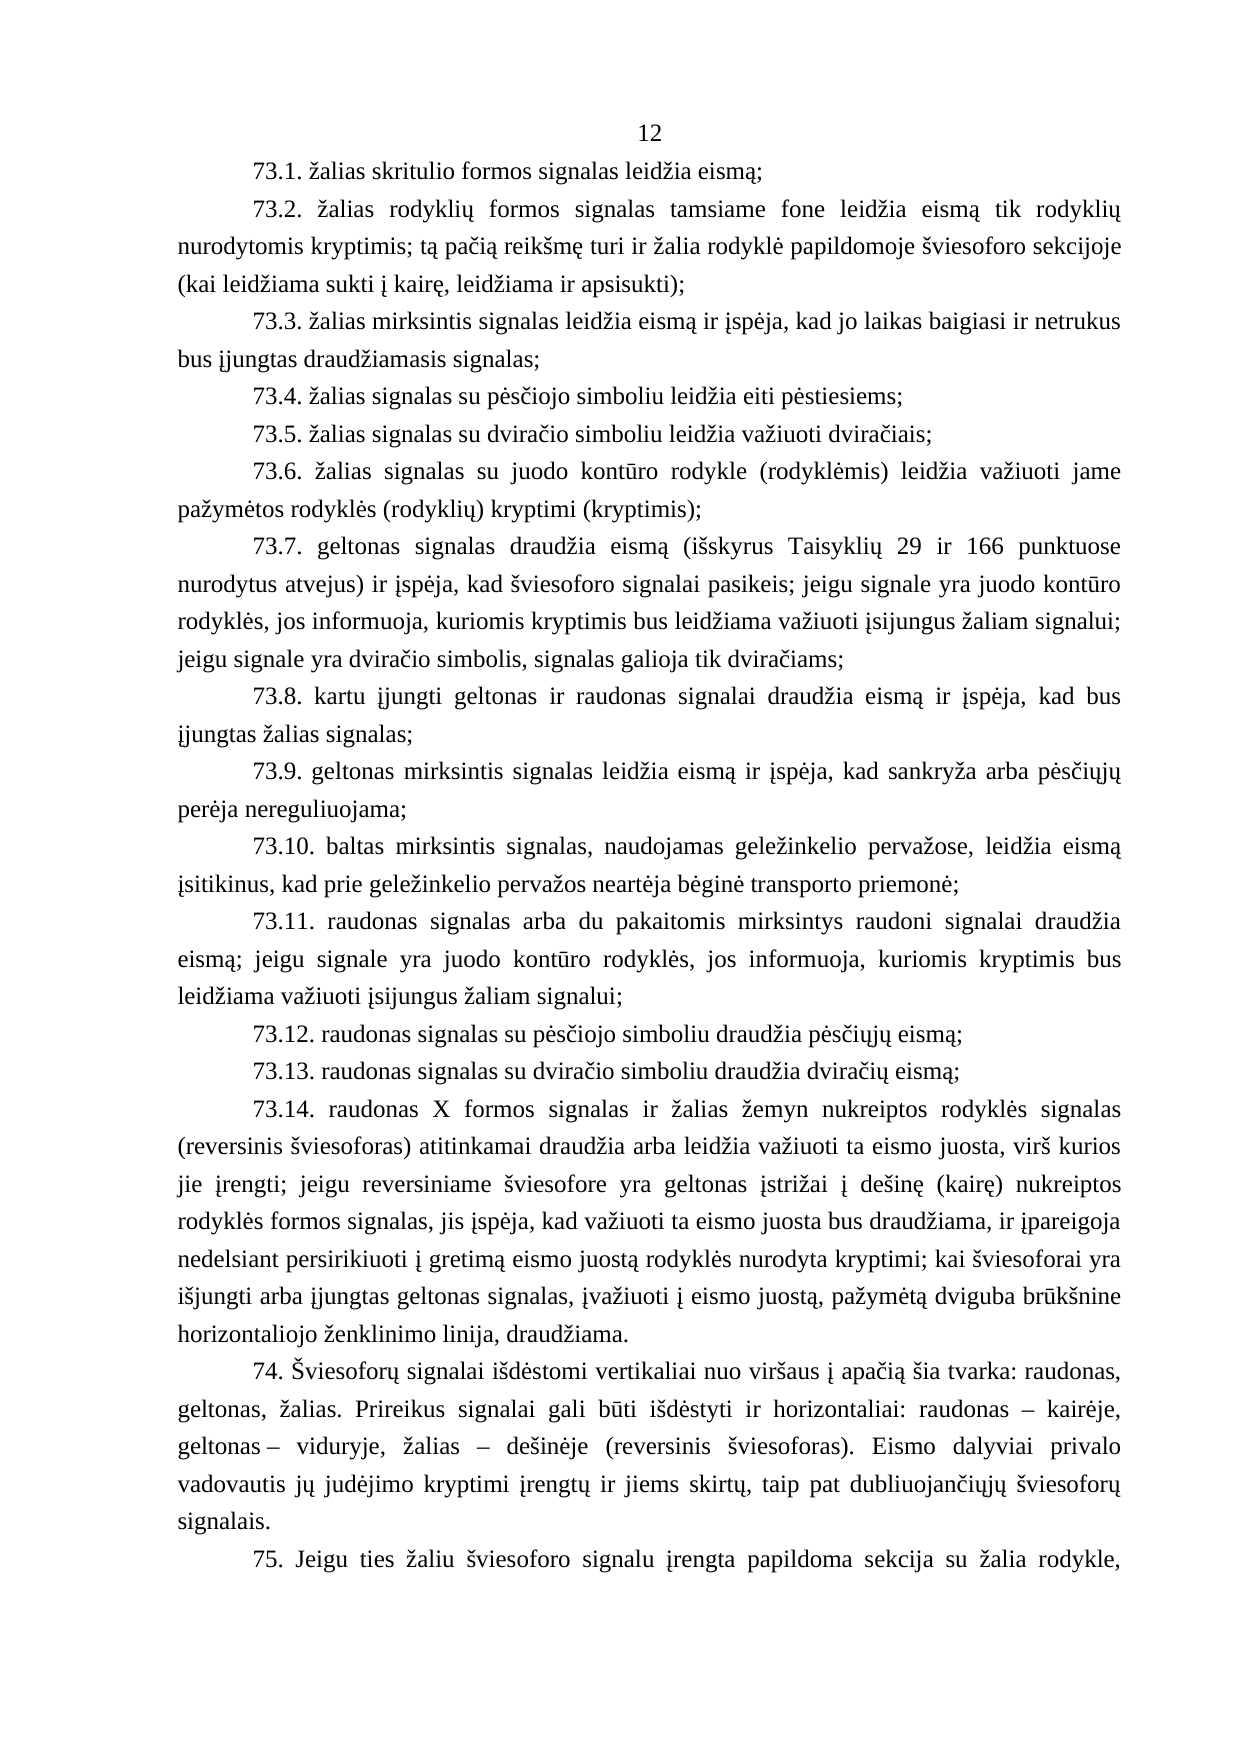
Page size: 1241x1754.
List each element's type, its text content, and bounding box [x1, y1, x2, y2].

text 74. Šviesoforų signalai išdėstomi vertikaliai nuo viršaus į apačią šia tvarka: raudonas, geltonas, žalias. Prireikus signalai gali būti išdėstyti ir horizontaliai: raudonas – kairėje, geltonas – viduryje, žalias – dešinėje (reversinis šviesoforas). Eismo dalyviai privalo vadovautis jų judėjimo kryptimi įrengtų ir jiems skirtų, taip pat dubliuojančiųjų šviesoforų signalais. [177, 1348, 1122, 1535]
text 73.7. geltonas signalas draudžia eismą (išskyrus Taisyklių 29 ir 166 punktuose nurodytus atvejus) ir įspėja, kad šviesoforo signalai pasikeis; jeigu signale yra juodo kontūro rodyklės, jos informuoja, kuriomis kryptimis bus leidžiama važiuoti įsijungus žaliam signalui; jeigu signale yra dviračio simbolis, signalas galioja tik dviračiams; [177, 523, 1122, 673]
text 73.12. raudonas signalas su pėsčiojo simboliu draudžia pėsčiųjų eismą; [177, 1010, 1122, 1048]
text 73.14. raudonas X formos signalas ir žalias žemyn nukreiptos rodyklės signalas (reversinis šviesoforas) atitinkamai draudžia arba leidžia važiuoti ta eismo juosta, virš kurios jie įrengti; jeigu reversiniame šviesofore yra geltonas įstrižai į dešinę (kairę) nukreiptos rodyklės formos signalas, jis įspėja, kad važiuoti ta eismo juosta bus draudžiama, ir įpareigoja nedelsiant persirikiuoti į gretimą eismo juostą rodyklės nurodyta kryptimi; kai šviesoforai yra išjungti arba įjungtas geltonas signalas, įvažiuoti į eismo juostą, pažymėtą dviguba brūkšnine horizontaliojo ženklinimo linija, draudžiama. [177, 1085, 1122, 1348]
text 73.2. žalias rodyklių formos signalas tamsiame fone leidžia eismą tik rodyklių nurodytomis kryptimis; tą pačią reikšmę turi ir žalia rodyklė papildomoje šviesoforo sekcijoje (kai leidžiama sukti į kairę, leidžiama ir apsisukti); [177, 185, 1122, 298]
text 73.10. baltas mirksintis signalas, naudojamas geležinkelio pervažose, leidžia eismą įsitikinus, kad prie geležinkelio pervažos neartėja bėginė transporto priemonė; [177, 823, 1122, 898]
text 73.1. žalias skritulio formos signalas leidžia eismą; [177, 148, 1122, 185]
text 73.9. geltonas mirksintis signalas leidžia eismą ir įspėja, kad sankryža arba pėsčiųjų perėja nereguliuojama; [177, 748, 1122, 823]
text 73.6. žalias signalas su juodo kontūro rodykle (rodyklėmis) leidžia važiuoti jame pažymėtos rodyklės (rodyklių) kryptimi (kryptimis); [177, 448, 1122, 523]
text 73.11. raudonas signalas arba du pakaitomis mirksintys raudoni signalai draudžia eismą; jeigu signale yra juodo kontūro rodyklės, jos informuoja, kuriomis kryptimis bus leidžiama važiuoti įsijungus žaliam signalui; [177, 898, 1122, 1010]
text 73.4. žalias signalas su pėsčiojo simboliu leidžia eiti pėstiesiems; [177, 373, 1122, 410]
text 73.5. žalias signalas su dviračio simboliu leidžia važiuoti dviračiais; [177, 410, 1122, 448]
text 73.3. žalias mirksintis signalas leidžia eismą ir įspėja, kad jo laikas baigiasi ir netrukus bus įjungtas draudžiamasis signalas; [177, 298, 1122, 373]
text 73.8. kartu įjungti geltonas ir raudonas signalai draudžia eismą ir įspėja, kad bus įjungtas žalias signalas; [177, 673, 1122, 748]
text 73.13. raudonas signalas su dviračio simboliu draudžia dviračių eismą; [177, 1048, 1122, 1085]
text 75. Jeigu ties žaliu šviesoforo signalu įrengta papildoma sekcija su žalia rodykle, [177, 1535, 1122, 1573]
